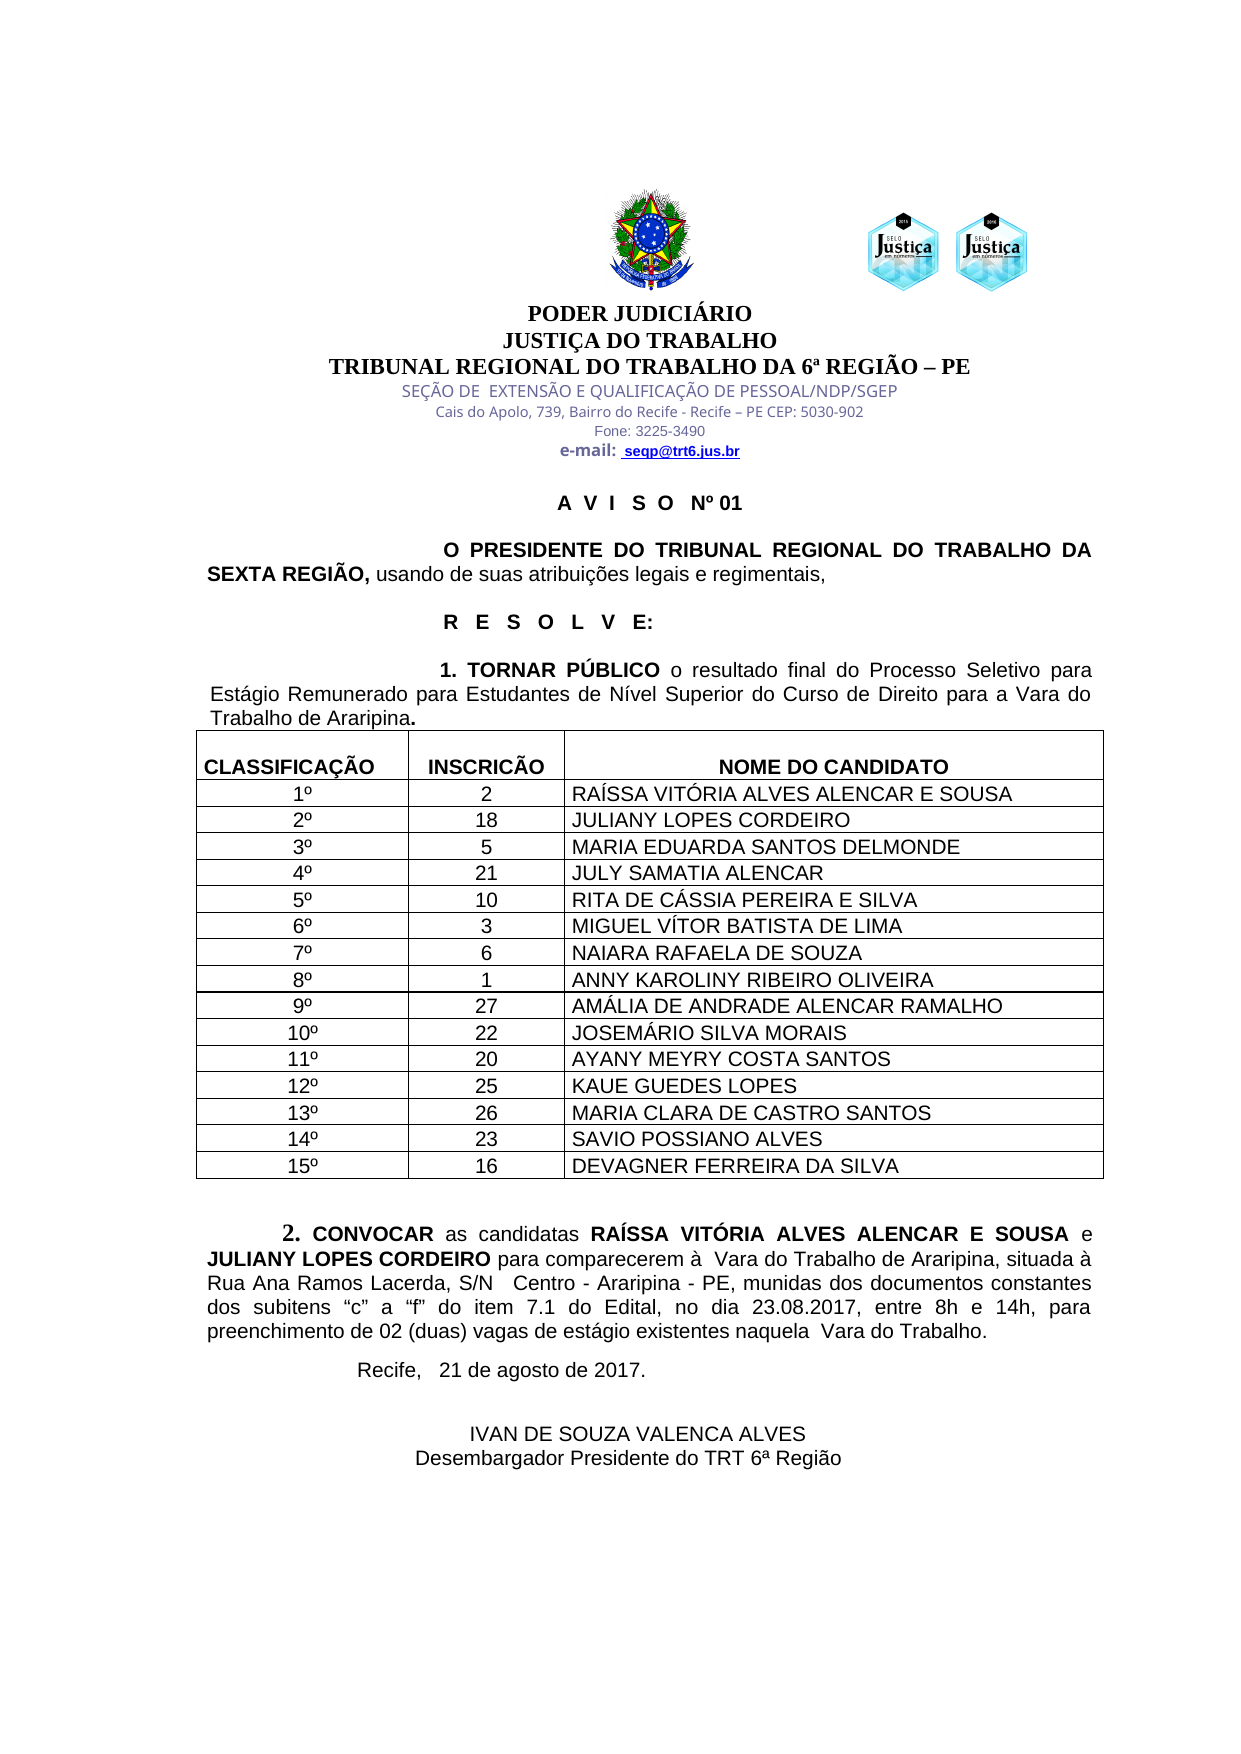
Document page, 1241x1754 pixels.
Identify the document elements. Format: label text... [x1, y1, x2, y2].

table_cell AMÁLIA DE ANDRADE ALENCAR RAMALHO [565, 993, 1103, 1018]
table_cell 4º [197, 860, 408, 885]
table_cell 18 [409, 807, 564, 832]
table_cell 9º [197, 993, 408, 1018]
table_header NOME DO CANDIDATO [565, 731, 1103, 779]
table_cell SAVIO POSSIANO ALVES [565, 1125, 1103, 1151]
table_cell JULY SAMATIA ALENCAR [565, 860, 1103, 885]
table_cell 23 [409, 1125, 564, 1151]
table_cell 22 [409, 1019, 564, 1044]
table_cell 13º [197, 1099, 408, 1124]
table_cell 2 [409, 780, 564, 806]
text IVAN DE SOUZA VALENCA ALVES [207, 1422, 1093, 1446]
table_cell 3º [197, 833, 408, 859]
table_cell RAÍSSA VITÓRIA ALVES ALENCAR E SOUSA [565, 780, 1103, 806]
table_cell AYANY MEYRY COSTA SANTOS [565, 1046, 1103, 1071]
table_cell 3 [409, 913, 564, 938]
picture [605, 186, 696, 292]
table_cell ANNY KAROLINY RIBEIRO OLIVEIRA [565, 966, 1103, 991]
table_cell 27 [409, 993, 564, 1018]
table_cell DEVAGNER FERREIRA DA SILVA [565, 1152, 1103, 1177]
table_cell MARIA EDUARDA SANTOS DELMONDE [565, 833, 1103, 859]
table_cell 21 [409, 860, 564, 885]
table_cell 12º [197, 1072, 408, 1098]
table_cell 2º [197, 807, 408, 832]
text O PRESIDENTE DO TRIBUNAL REGIONAL DO TRABALHO DA SEXTA REGIÃO, usando de suas atribuições legais e regimentais, [207, 538, 1093, 586]
text 2. CONVOCAR as candidatas RAÍSSA VITÓRIA ALVES ALENCAR E SOUSA e JULIANY LOPES CORDEIRO para comparecerem à Vara do Trabalho de Araripina, situada à Rua Ana Ramos Lacerda, S/N Centro - Araripina - PE, munidas dos documentos constantes dos subitens “c” a “f” do item 7.1 do Edital, no dia 23.08.2017, entre 8h e 14h, para preenchimento de 02 (duas) vagas de estágio existentes naquela Vara do Trabalho. [207, 1218, 1093, 1343]
table_cell 10 [409, 886, 564, 912]
table_cell 25 [409, 1072, 564, 1098]
text 1. TORNAR PÚBLICO o resultado final do Processo Seletivo para Estágio Remunerado para Estudantes de Nível Superior do Curso de Direito para a Vara do Trabalho de Araripina. [210, 658, 1093, 730]
table_cell 5º [197, 886, 408, 912]
table_cell 14º [197, 1125, 408, 1151]
picture [867, 212, 1028, 292]
table_cell 11º [197, 1046, 408, 1071]
table_cell JULIANY LOPES CORDEIRO [565, 807, 1103, 832]
text Desembargador Presidente do TRT 6ª Região [207, 1446, 1093, 1470]
table_cell 6º [197, 913, 408, 938]
text Recife, 21 de agosto de 2017. [207, 1358, 1093, 1382]
text A V I S O Nº 01 [207, 490, 1093, 514]
table_header CLASSIFICAÇÃO [197, 731, 408, 779]
table_cell 8º [197, 966, 408, 991]
text R E S O L V E: [207, 610, 1093, 634]
table_cell 16 [409, 1152, 564, 1177]
table_cell KAUE GUEDES LOPES [565, 1072, 1103, 1098]
table_cell 20 [409, 1046, 564, 1071]
table_cell 10º [197, 1019, 408, 1044]
table_cell 5 [409, 833, 564, 859]
table_cell MARIA CLARA DE CASTRO SANTOS [565, 1099, 1103, 1124]
table_cell 1 [409, 966, 564, 991]
table_header INSCRICÃO [409, 731, 564, 779]
table_cell MIGUEL VÍTOR BATISTA DE LIMA [565, 913, 1103, 938]
table_cell 26 [409, 1099, 564, 1124]
table_cell 1º [197, 780, 408, 806]
table_cell JOSEMÁRIO SILVA MORAIS [565, 1019, 1103, 1044]
table_cell RITA DE CÁSSIA PEREIRA E SILVA [565, 886, 1103, 912]
table_cell NAIARA RAFAELA DE SOUZA [565, 939, 1103, 965]
table_cell 6 [409, 939, 564, 965]
table_cell 7º [197, 939, 408, 965]
table_cell 15º [197, 1152, 408, 1177]
